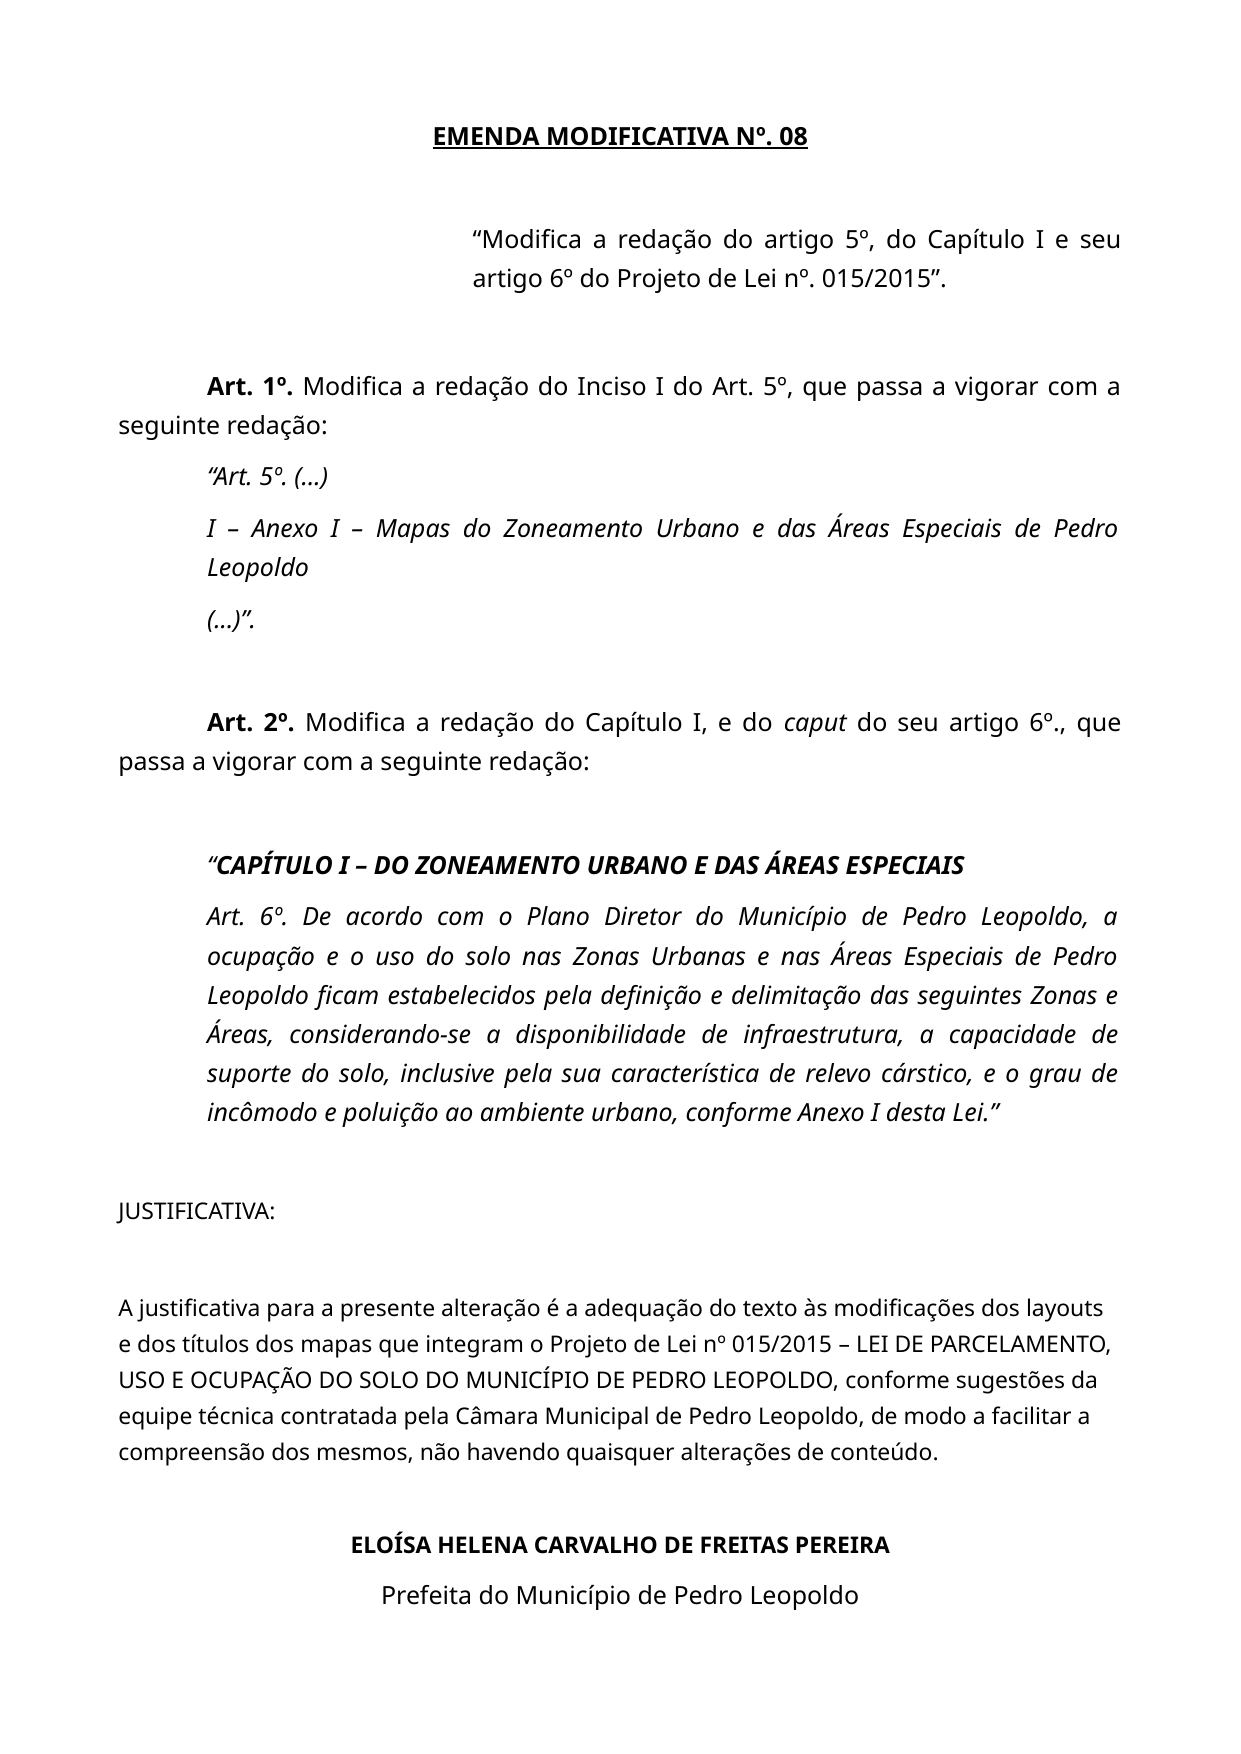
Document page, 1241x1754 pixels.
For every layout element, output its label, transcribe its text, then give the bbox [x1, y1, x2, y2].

text “Art. 5º. (...) [118, 459, 1122, 493]
text EMENDA MODIFICATIVA Nº. 08 [118, 118, 1122, 152]
text “CAPÍTULO I – DO ZONEAMENTO URBANO E DAS ÁREAS ESPECIAIS [118, 847, 1122, 881]
text Prefeita do Município de Pedro Leopoldo [118, 1578, 1122, 1612]
text A justificativa para a presente alteração é a adequação do texto às modificações dos layouts e dos títulos dos mapas que integram o Projeto de Lei nº 015/2015 – LEI DE PARCELAMENTO, USO E OCUPAÇÃO DO SOLO DO MUNICÍPIO DE PEDRO LEOPOLDO, conforme sugestões da equipe técnica contratada pela Câmara Municipal de Pedro Leopoldo, de modo a facilitar a compreensão dos mesmos, não havendo quaisquer alterações de conteúdo. [118, 1292, 1122, 1467]
text I – Anexo I – Mapas do Zoneamento Urbano e das Áreas Especiais de Pedro Leopoldo [118, 511, 1122, 584]
text Art. 1º. Modifica a redação do Inciso I do Art. 5º, que passa a vigorar com a seguinte redação: [118, 368, 1122, 441]
text Art. 6º. De acordo com o Plano Diretor do Município de Pedro Leopoldo, a ocupação e o uso do solo nas Zonas Urbanas e nas Áreas Especiais de Pedro Leopoldo ficam estabelecidos pela definição e delimitação das seguintes Zonas e Áreas, considerando-se a disponibilidade de infraestrutura, a capacidade de suporte do solo, inclusive pela sua característica de relevo cárstico, e o grau de incômodo e poluição ao ambiente urbano, conforme Anexo I desta Lei.” [207, 899, 1122, 1129]
text ELOÍSA HELENA CARVALHO DE FREITAS PEREIRA [118, 1529, 1122, 1561]
text (...)”. [118, 601, 1122, 636]
text JUSTIFICATIVA: [118, 1195, 1122, 1226]
text Art. 2º. Modifica a redação do Capítulo I, e do caput do seu artigo 6º., que passa a vigorar com a seguinte redação: [118, 705, 1122, 778]
text “Modifica a redação do artigo 5º, do Capítulo I e seu artigo 6º do Projeto de Lei nº. 015/2015”. [472, 221, 1122, 295]
